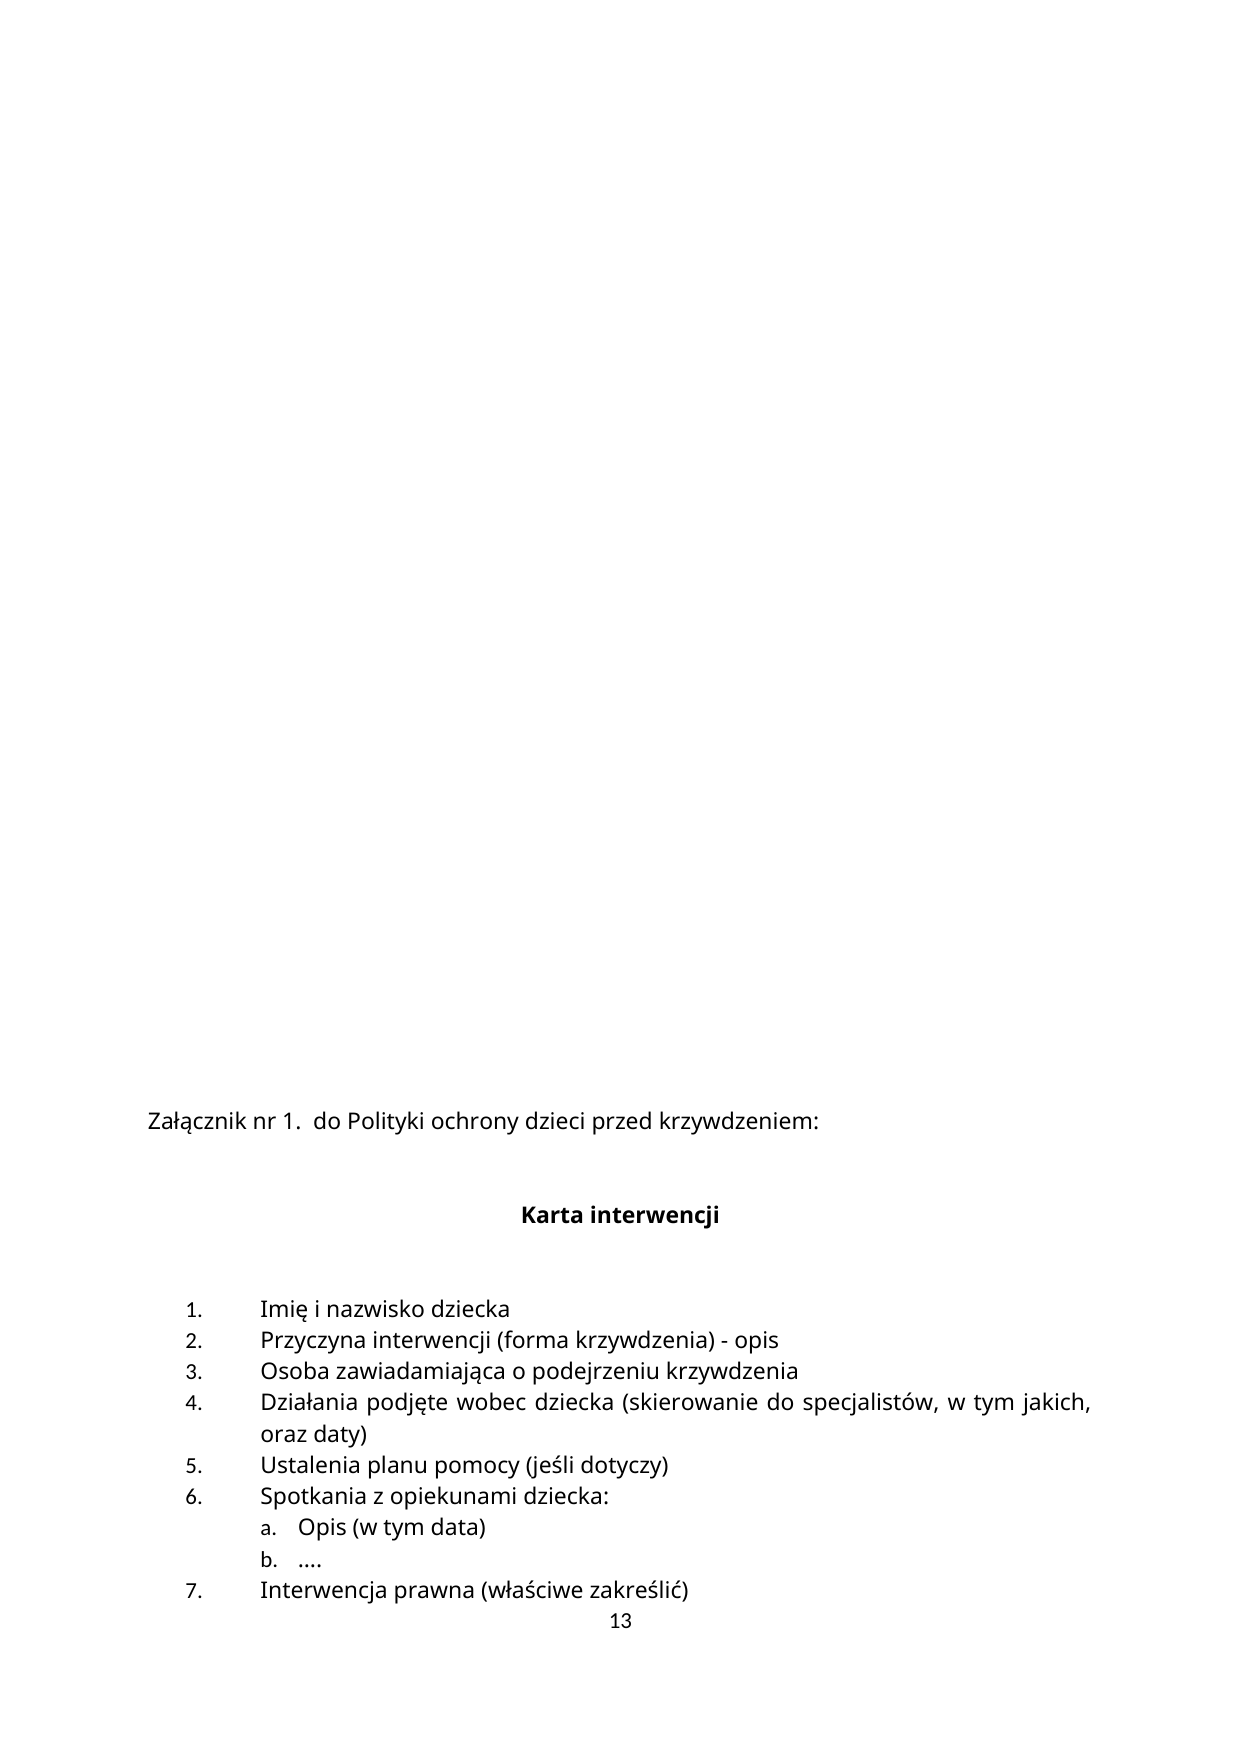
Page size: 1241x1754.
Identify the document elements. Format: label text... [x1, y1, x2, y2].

list Przyczyna interwencji (forma krzywdzenia) - opis [185, 1324, 1093, 1355]
list Ustalenia planu pomocy (jeśli dotyczy) [185, 1449, 1093, 1480]
list Interwencja prawna (właściwe zakreślić) [185, 1574, 1093, 1605]
list Osoba zawiadamiająca o podejrzeniu krzywdzenia [185, 1355, 1093, 1386]
list Imię i nazwisko dziecka [185, 1292, 1093, 1324]
list Działania podjęte wobec dziecka (skierowanie do specjalistów, w tym jakich, oraz daty) [185, 1386, 1093, 1449]
text Załącznik nr 1. do Polityki ochrony dzieci przed krzywdzeniem: [148, 1105, 1093, 1136]
list …. [260, 1542, 1093, 1574]
list Opis (w tym data) [260, 1511, 1093, 1542]
list Spotkania z opiekunami dziecka: [185, 1480, 1093, 1511]
text Karta interwencji [148, 1199, 1093, 1230]
